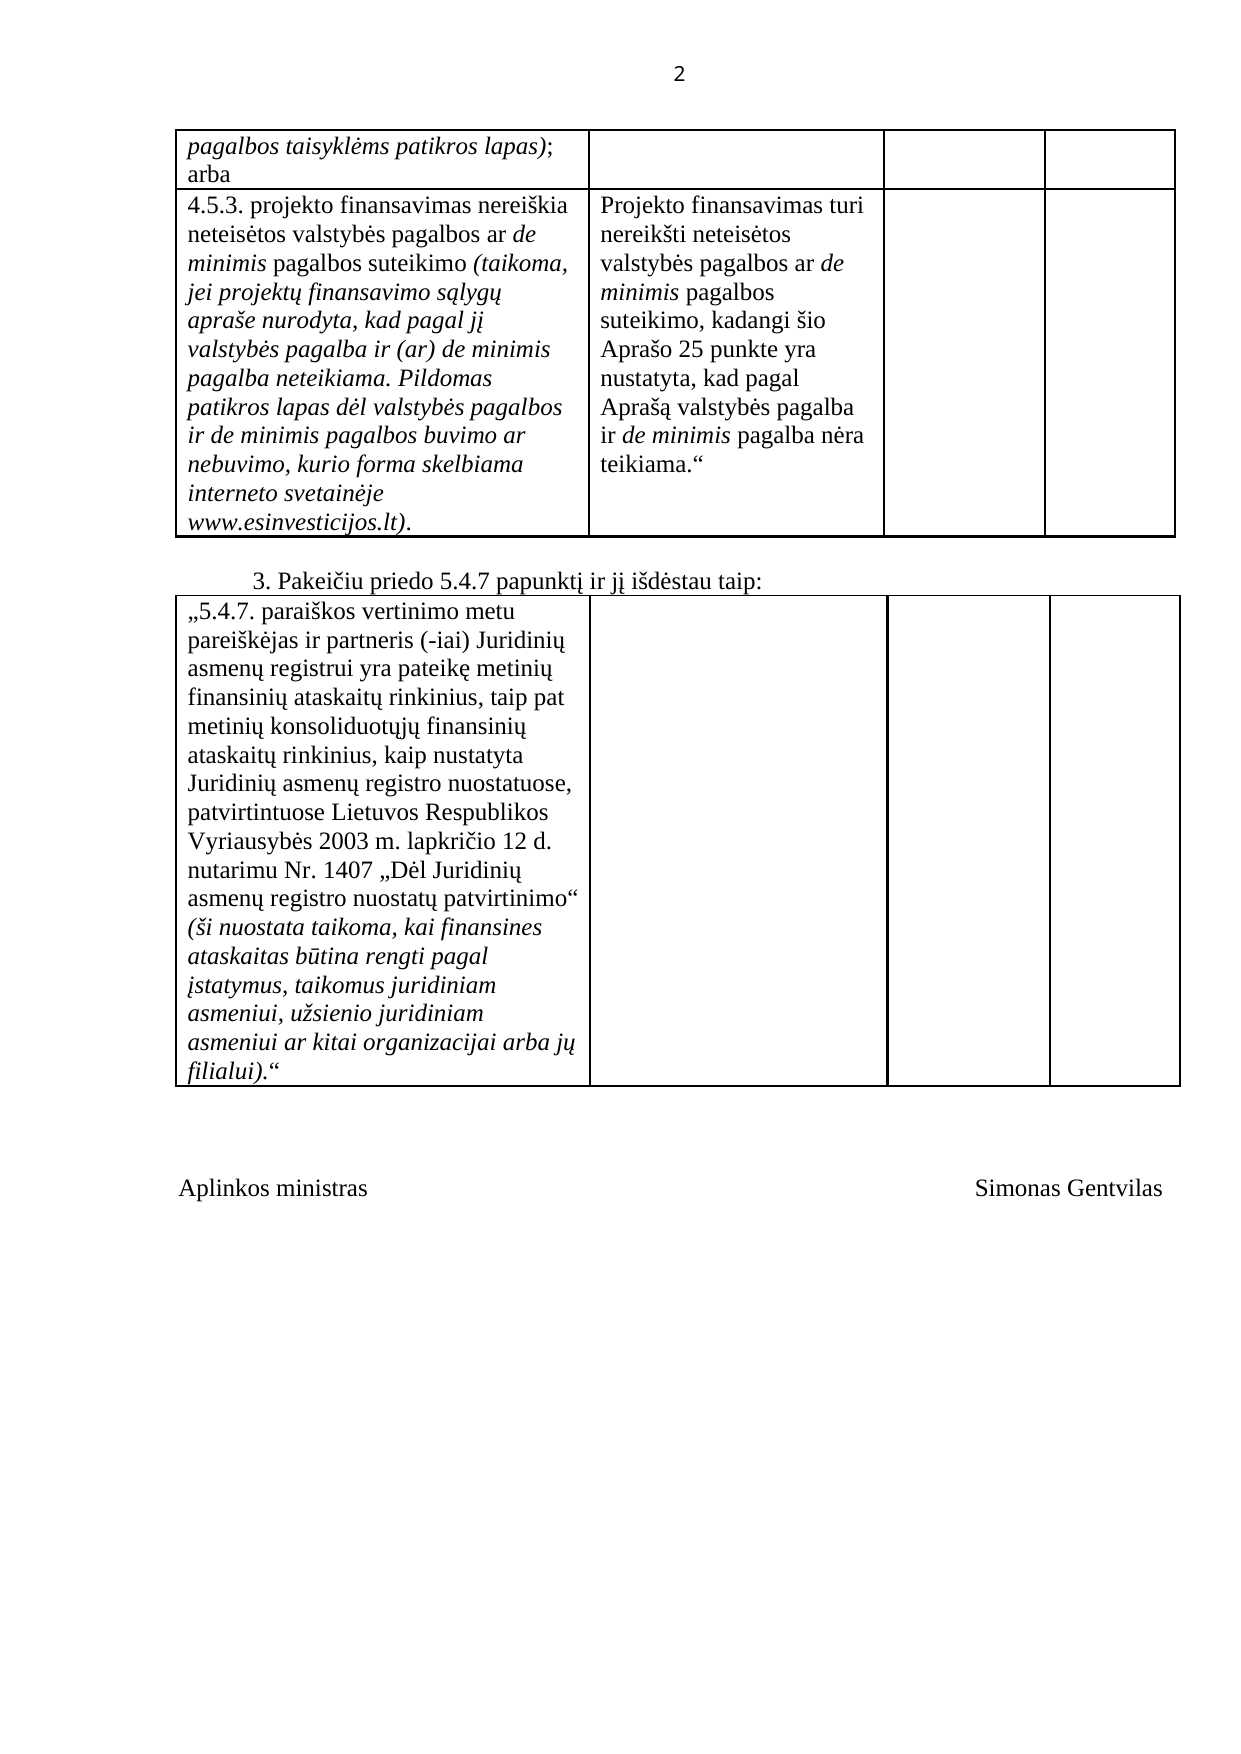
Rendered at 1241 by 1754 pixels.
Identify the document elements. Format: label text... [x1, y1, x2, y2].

table_cell Projekto finansavimas turi nereikšti neteisėtos valstybės pagalbos ar de minimis pagalbos suteikimo, kadangi šio Aprašo 25 punkte yra nustatyta, kad pagal Aprašą valstybės pagalba ir de minimis pagalba nėra teikiama.“ [590, 190, 883, 535]
table_header [889, 596, 1049, 1085]
table_cell pagalbos taisyklėms patikros lapas); arba [177, 131, 588, 188]
text 3. Pakeičiu priedo 5.4.7 papunktį ir jį išdėstau taip: [177, 566, 1181, 595]
table_cell [1176, 129, 1180, 188]
table_cell [885, 190, 1044, 535]
table_cell [590, 131, 883, 188]
table_header [591, 596, 886, 1085]
table_header „5.4.7. paraiškos vertinimo metu pareiškėjas ir partneris (-iai) Juridinių asmenų registrui yra pateikę metinių finansinių ataskaitų rinkinius, taip pat metinių konsoliduotųjų finansinių ataskaitų rinkinius, kaip nustatyta Juridinių asmenų registro nuostatuose, patvirtintuose Lietuvos Respublikos Vyriausybės 2003 m. lapkričio 12 d. nutarimu Nr. 1407 „Dėl Juridinių asmenų registro nuostatų patvirtinimo“ (ši nuostata taikoma, kai finansines ataskaitas būtina rengti pagal įstatymus, taikomus juridiniam asmeniui, užsienio juridiniam asmeniui ar kitai organizacijai arba jų filialui).“ [177, 596, 589, 1085]
table_cell [1046, 131, 1174, 188]
table_cell [885, 131, 1044, 188]
table_cell [1176, 188, 1180, 535]
table_header [1051, 596, 1179, 1085]
table_cell [1046, 190, 1174, 535]
table_cell 4.5.3. projekto finansavimas nereiškia neteisėtos valstybės pagalbos ar de minimis pagalbos suteikimo (taikoma, jei projektų finansavimo sąlygų apraše nurodyta, kad pagal jį valstybės pagalba ir (ar) de minimis pagalba neteikiama. Pildomas patikros lapas dėl valstybės pagalbos ir de minimis pagalbos buvimo ar nebuvimo, kurio forma skelbiama interneto svetainėje www.esinvesticijos.lt). [177, 190, 588, 535]
text Aplinkos ministras Simonas Gentvilas [178, 1173, 1177, 1202]
